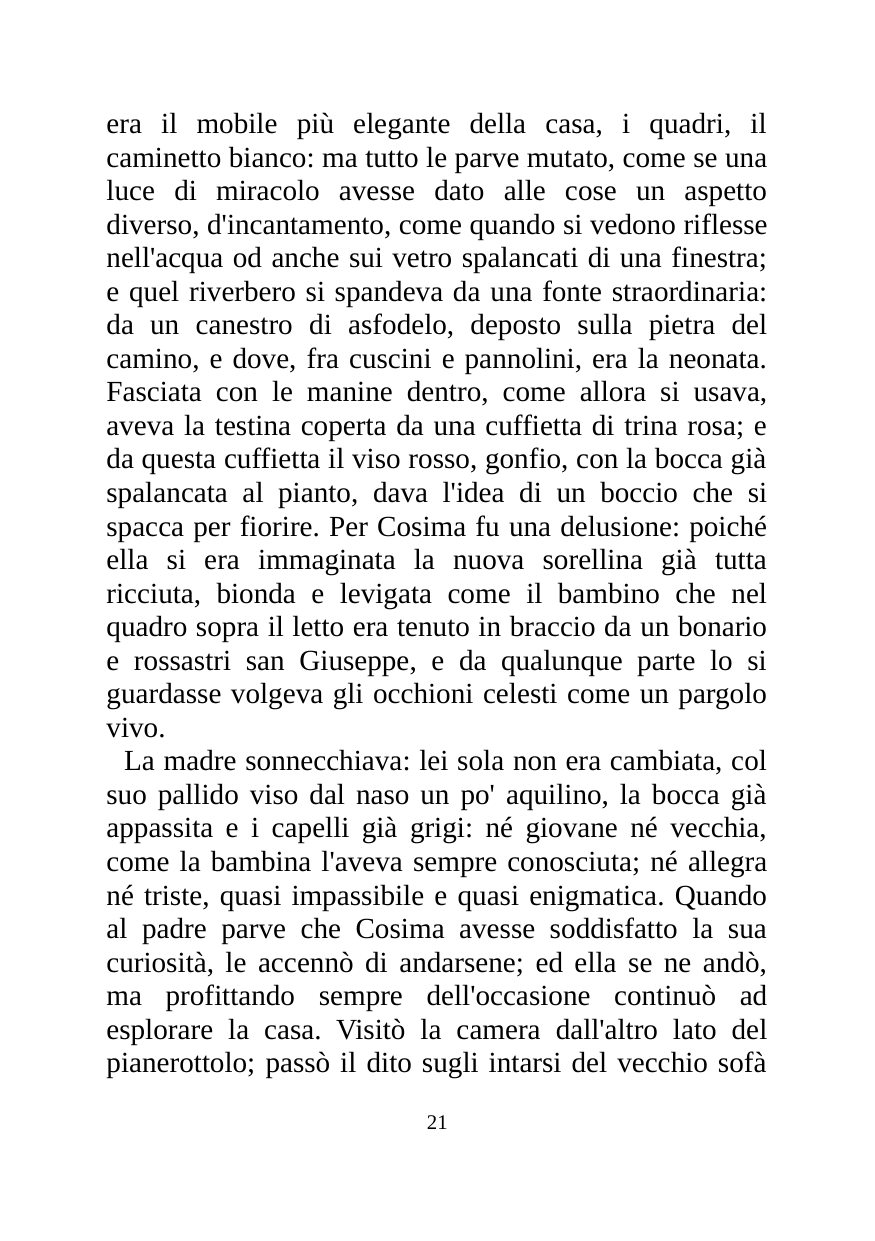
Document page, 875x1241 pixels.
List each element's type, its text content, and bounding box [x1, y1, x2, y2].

text La madre sonnecchiava: lei sola non era cambiata, col suo pallido viso dal naso un po' aquilino, la bocca già appassita e i capelli già grigi: né giovane né vecchia, come la bambina l'aveva sempre conosciuta; né allegra né triste, quasi impassibile e quasi enigmatica. Quando al padre parve che Cosima avesse soddisfatto la sua curiosità, le accennò di andarsene; ed ella se ne andò, ma profittando sempre dell'occasione continuò ad esplorare la casa. Visitò la camera dall'altro lato del pianerottolo; passò il dito sugli intarsi del vecchio sofà [106, 743, 768, 1079]
text era il mobile più elegante della casa, i quadri, il caminetto bianco: ma tutto le parve mutato, come se una luce di miracolo avesse dato alle cose un aspetto diverso, d'incantamento, come quando si vedono riflesse nell'acqua od anche sui vetro spalancati di una finestra; e quel riverbero si spandeva da una fonte straordinaria: da un canestro di asfodelo, deposto sulla pietra del camino, e dove, fra cuscini e pannolini, era la neonata. Fasciata con le manine dentro, come allora si usava, aveva la testina coperta da una cuffietta di trina rosa; e da questa cuffietta il viso rosso, gonfio, con la bocca già spalancata al pianto, dava l'idea di un boccio che si spacca per fiorire. Per Cosima fu una delusione: poiché ella si era immaginata la nuova sorellina già tutta ricciuta, bionda e levigata come il bambino che nel quadro sopra il letto era tenuto in braccio da un bonario e rossastri san Giuseppe, e da qualunque parte lo si guardasse volgeva gli occhioni celesti come un pargolo vivo. [106, 106, 768, 743]
